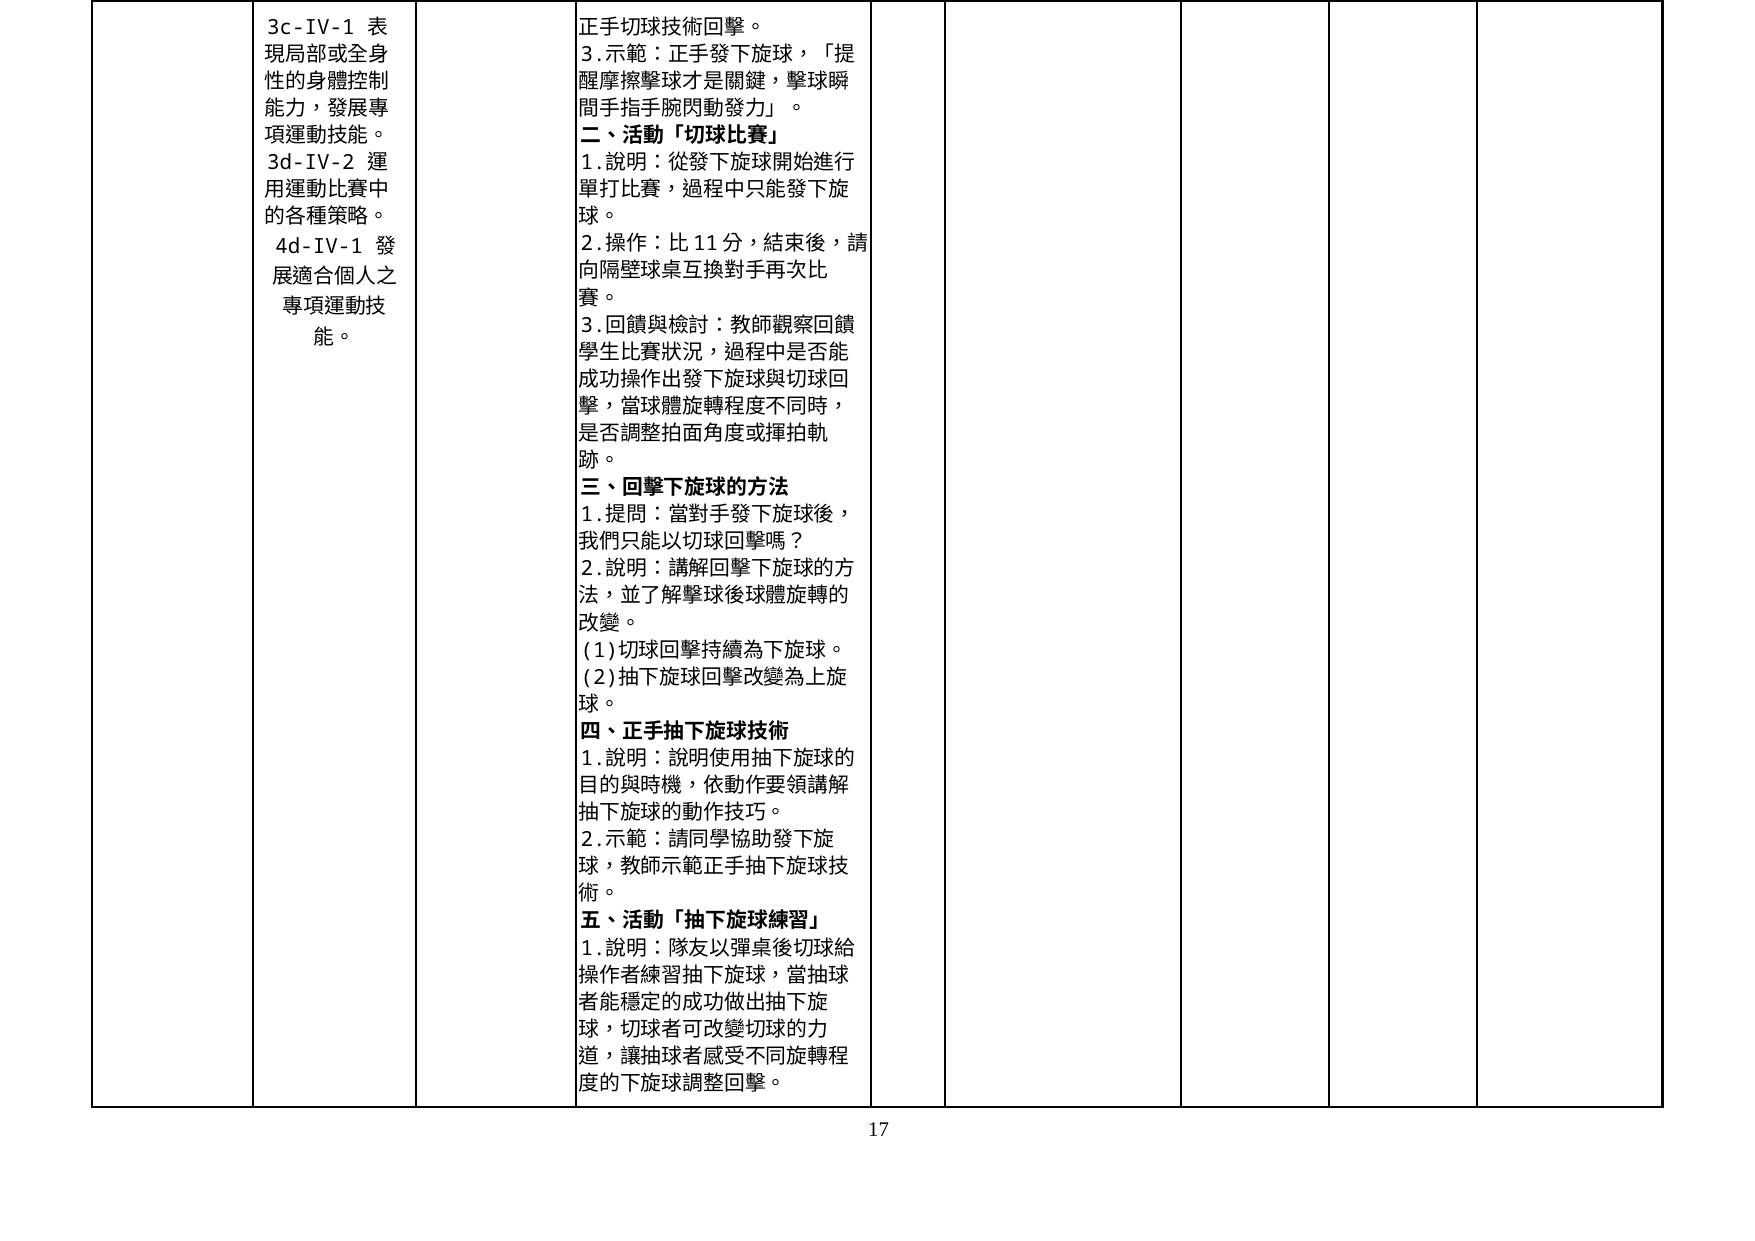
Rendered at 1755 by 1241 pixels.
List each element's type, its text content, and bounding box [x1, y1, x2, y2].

table_cell 正手切球技術回擊。 3.示範：正手發下旋球，「提醒摩擦擊球才是關鍵，擊球瞬間手指手腕閃動發力」。 二、活動「切球比賽」 1.說明：從發下旋球開始進行單打比賽，過程中只能發下旋球。 2.操作：比11分，結束後，請向隔壁球桌互換對手再次比賽。 3.回饋與檢討：教師觀察回饋學生比賽狀況，過程中是否能成功操作出發下旋球與切球回擊，當球體旋轉程度不同時，是否調整拍面角度或揮拍軌跡。 三、回擊下旋球的方法 1.提問：當對手發下旋球後，我們只能以切球回擊嗎？ 2.說明：講解回擊下旋球的方法，並了解擊球後球體旋轉的改變。 (1)切球回擊持續為下旋球。 (2)抽下旋球回擊改變為上旋球。 四、正手抽下旋球技術 1.說明：說明使用抽下旋球的目的與時機，依動作要領講解抽下旋球的動作技巧。 2.示範：請同學協助發下旋球，教師示範正手抽下旋球技術。 五、活動「抽下旋球練習」 1.說明：隊友以彈桌後切球給操作者練習抽下旋球，當抽球者能穩定的成功做出抽下旋球，切球者可改變切球的力道，讓抽球者感受不同旋轉程度的下旋球調整回擊。 [577, 2, 870, 1106]
table_cell [1330, 2, 1476, 1106]
table_cell [1478, 2, 1661, 1106]
table_cell [93, 2, 252, 1106]
table_cell 3c-IV-1 表現局部或全身性的身體控制能力，發展專項運動技能。 3d-IV-2 運用運動比賽中的各種策略。 4d-IV-1 發展適合個人之專項運動技能。 [254, 2, 415, 1106]
table_cell [1182, 2, 1328, 1106]
table_cell [946, 2, 1180, 1106]
table_cell [872, 2, 944, 1106]
table_cell [417, 2, 575, 1106]
